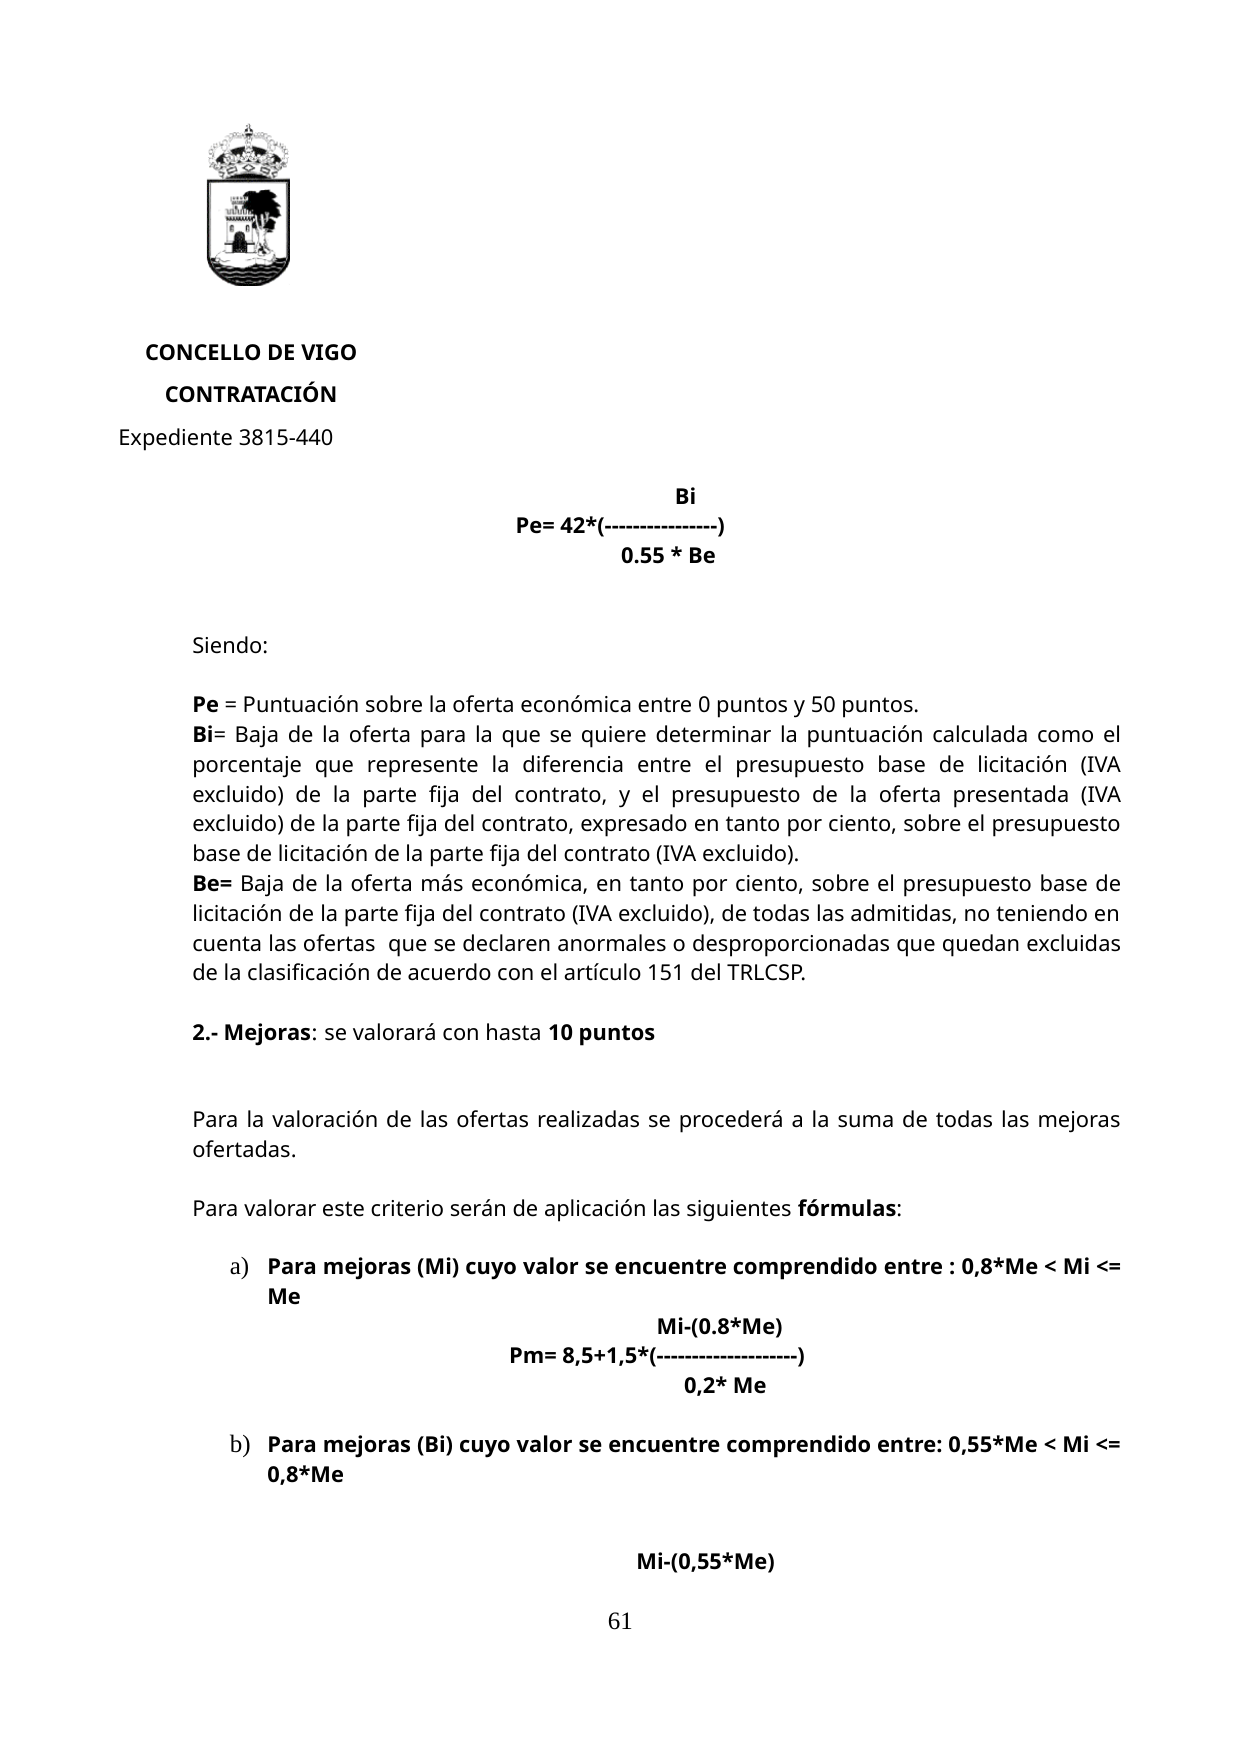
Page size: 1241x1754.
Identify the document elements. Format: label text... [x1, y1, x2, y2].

text Pe= 42*(----------------) [118, 511, 1122, 540]
text 0,2* Me [192, 1370, 1122, 1400]
text 2.- Mejoras: se valorará con hasta 10 puntos [192, 1017, 1122, 1047]
text Bi= Baja de la oferta para la que se quiere determinar la puntuación calculada como el porcentaje que represente la diferencia entre el presupuesto base de licitación (IVA excluido) de la parte fija del contrato, y el presupuesto de la oferta presentada (IVA excluido) de la parte fija del contrato, expresado en tanto por ciento, sobre el presupuesto base de licitación de la parte fija del contrato (IVA excluido). [192, 719, 1122, 868]
text Mi-(0.8*Me) [192, 1311, 1122, 1341]
text 0.55 * Be [44, 540, 1122, 570]
text Pm= 8,5+1,5*(--------------------) [192, 1341, 1122, 1370]
text Siendo: [192, 630, 1122, 659]
text Bi [118, 481, 1122, 511]
text Be= Baja de la oferta más económica, en tanto por ciento, sobre el presupuesto base de licitación de la parte fija del contrato (IVA excluido), de todas las admitidas, no teniendo en cuenta las ofertas que se declaren anormales o desproporcionadas que quedan excluidas de la clasificación de acuerdo con el artículo 151 del TRLCSP. [192, 868, 1122, 987]
picture [206, 123, 290, 286]
text Mi-(0,55*Me) [118, 1546, 1122, 1576]
text Para la valoración de las ofertas realizadas se procederá a la suma de todas las mejoras ofertadas. [192, 1104, 1122, 1164]
text Para valorar este criterio serán de aplicación las siguientes fórmulas: [192, 1193, 1122, 1222]
list Para mejoras (Mi) cuyo valor se encuentre comprendido entre : 0,8*Me < Mi <= Me [229, 1251, 1122, 1311]
text Pe = Puntuación sobre la oferta económica entre 0 puntos y 50 puntos. [192, 689, 1122, 719]
list Para mejoras (Bi) cuyo valor se encuentre comprendido entre: 0,55*Me < Mi <= 0,8*Me [229, 1429, 1122, 1488]
